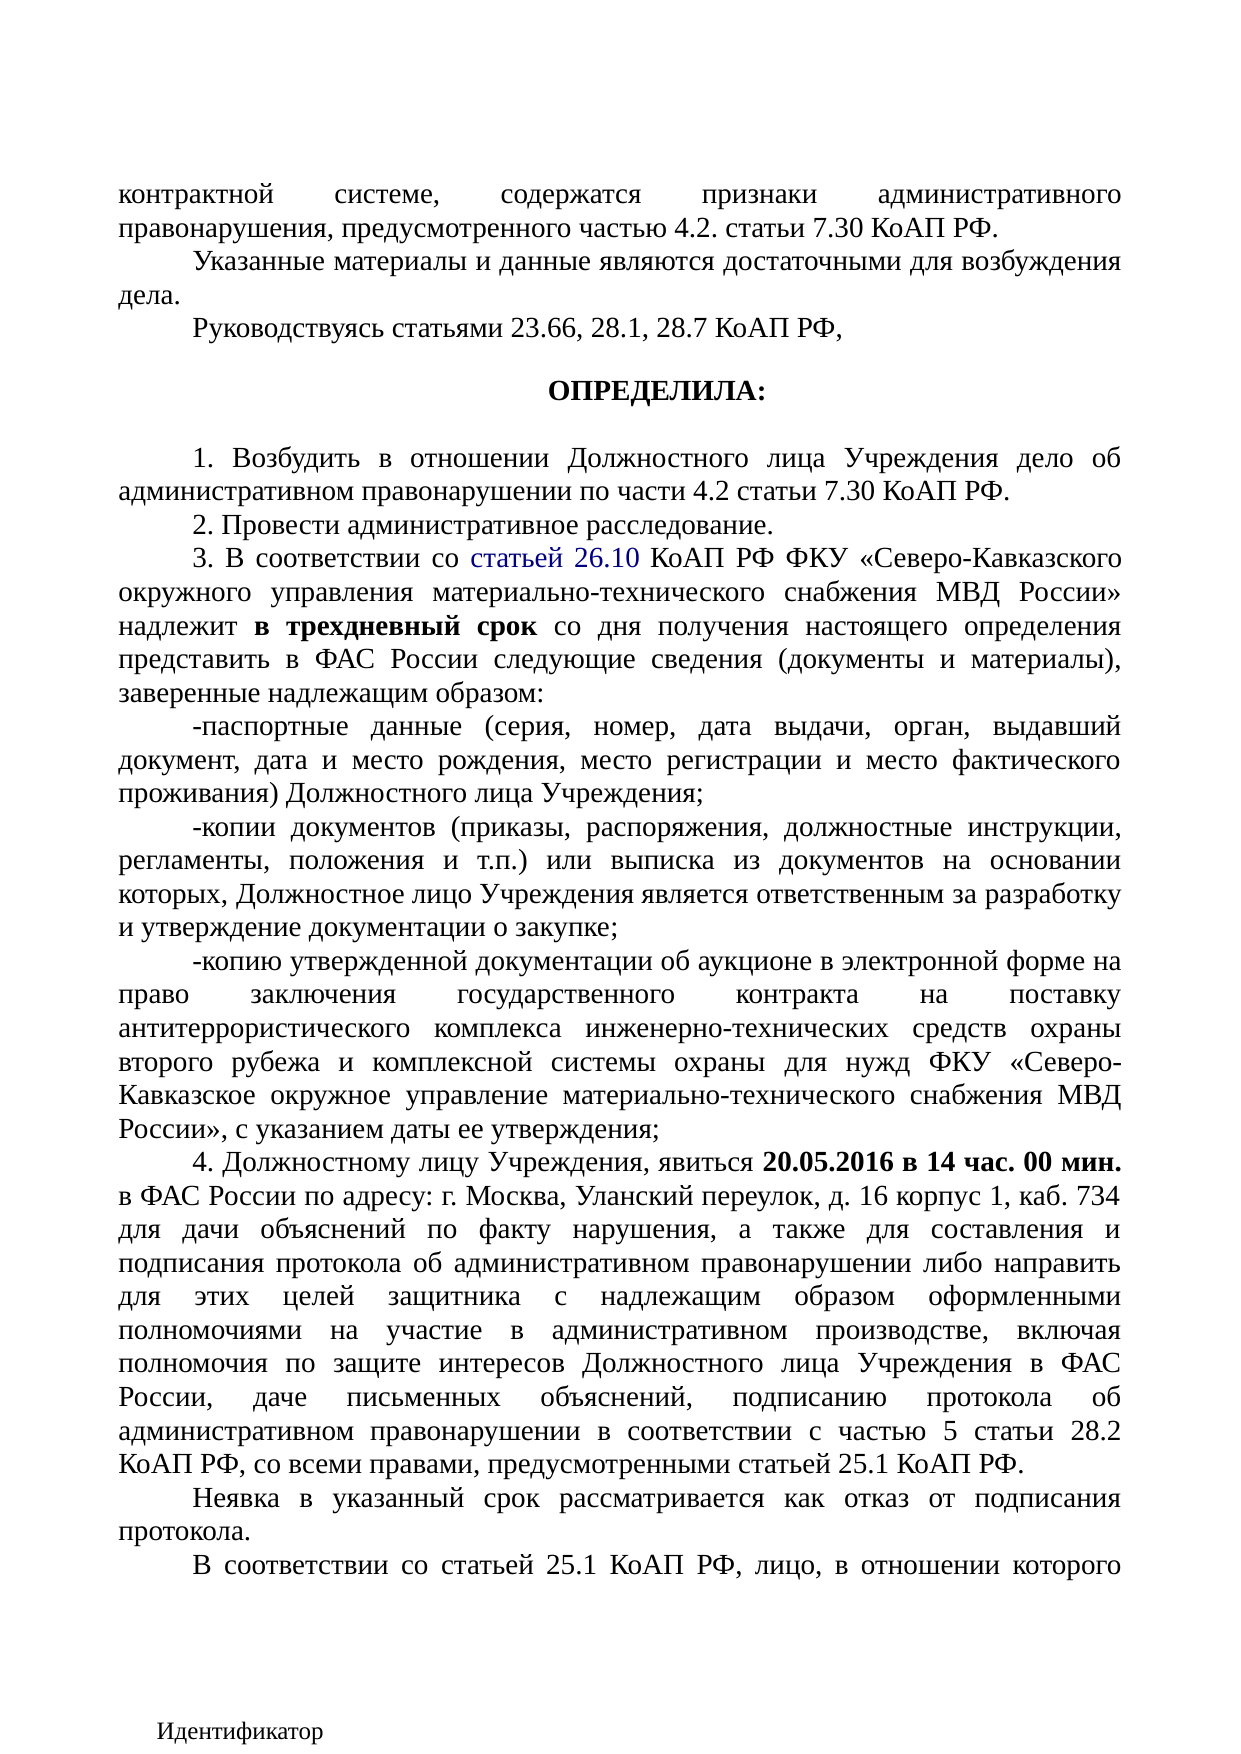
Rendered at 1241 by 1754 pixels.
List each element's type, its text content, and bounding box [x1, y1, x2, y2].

text -паспортные данные (серия, номер, дата выдачи, орган, выдавший документ, дата и место рождения, место регистрации и место фактического проживания) Должностного лица Учреждения; [118, 708, 1122, 809]
text контрактной системе, содержатся признаки административного правонарушения, предусмотренного частью 4.2. статьи 7.30 КоАП РФ. [118, 176, 1122, 243]
text 2. Провести административное расследование. [118, 507, 1122, 541]
text 1. Возбудить в отношении Должностного лица Учреждения дело об административном правонарушении по части 4.2 статьи 7.30 КоАП РФ. [118, 440, 1122, 507]
text -копии документов (приказы, распоряжения, должностные инструкции, регламенты, положения и т.п.) или выписка из документов на основании которых, Должностное лицо Учреждения является ответственным за разработку и утверждение документации о закупке; [118, 809, 1122, 943]
text 4. Должностному лицу Учреждения, явиться 20.05.2016 в 14 час. 00 мин. в ФАС России по адресу: г. Москва, Уланский переулок, д. 16 корпус 1, каб. 734 для дачи объяснений по факту нарушения, а также для составления и подписания протокола об административном правонарушении либо направить для этих целей защитника с надлежащим образом оформленными полномочиями на участие в административном производстве, включая полномочия по защите интересов Должностного лица Учреждения в ФАС России, даче письменных объяснений, подписанию протокола об административном правонарушении в соответствии с частью 5 статьи 28.2 КоАП РФ, со всеми правами, предусмотренными статьей 25.1 КоАП РФ. [118, 1144, 1122, 1480]
text Руководствуясь статьями 23.66, 28.1, 28.7 КоАП РФ, [118, 311, 1122, 344]
text Неявка в указанный срок рассматривается как отказ от подписания протокола. [118, 1480, 1122, 1547]
text Указанные материалы и данные являются достаточными для возбуждения дела. [118, 243, 1122, 311]
text ОПРЕДЕЛИЛА: [118, 373, 1122, 406]
text 3. В соответствии со статьей 26.10 КоАП РФ ФКУ «Северо-Кавказского окружного управления материально-технического снабжения МВД России» надлежит в трехдневный срок со дня получения настоящего определения представить в ФАС России следующие сведения (документы и материалы), заверенные надлежащим образом: [118, 541, 1122, 708]
text В соответствии со статьей 25.1 КоАП РФ, лицо, в отношении которого [118, 1547, 1122, 1580]
text -копию утвержденной документации об аукционе в электронной форме на право заключения государственного контракта на поставку антитеррористического комплекса инженерно-технических средств охраны второго рубежа и комплексной системы охраны для нужд ФКУ «Северо-Кавказское окружное управление материально-технического снабжения МВД России», с указанием даты ее утверждения; [118, 943, 1122, 1144]
